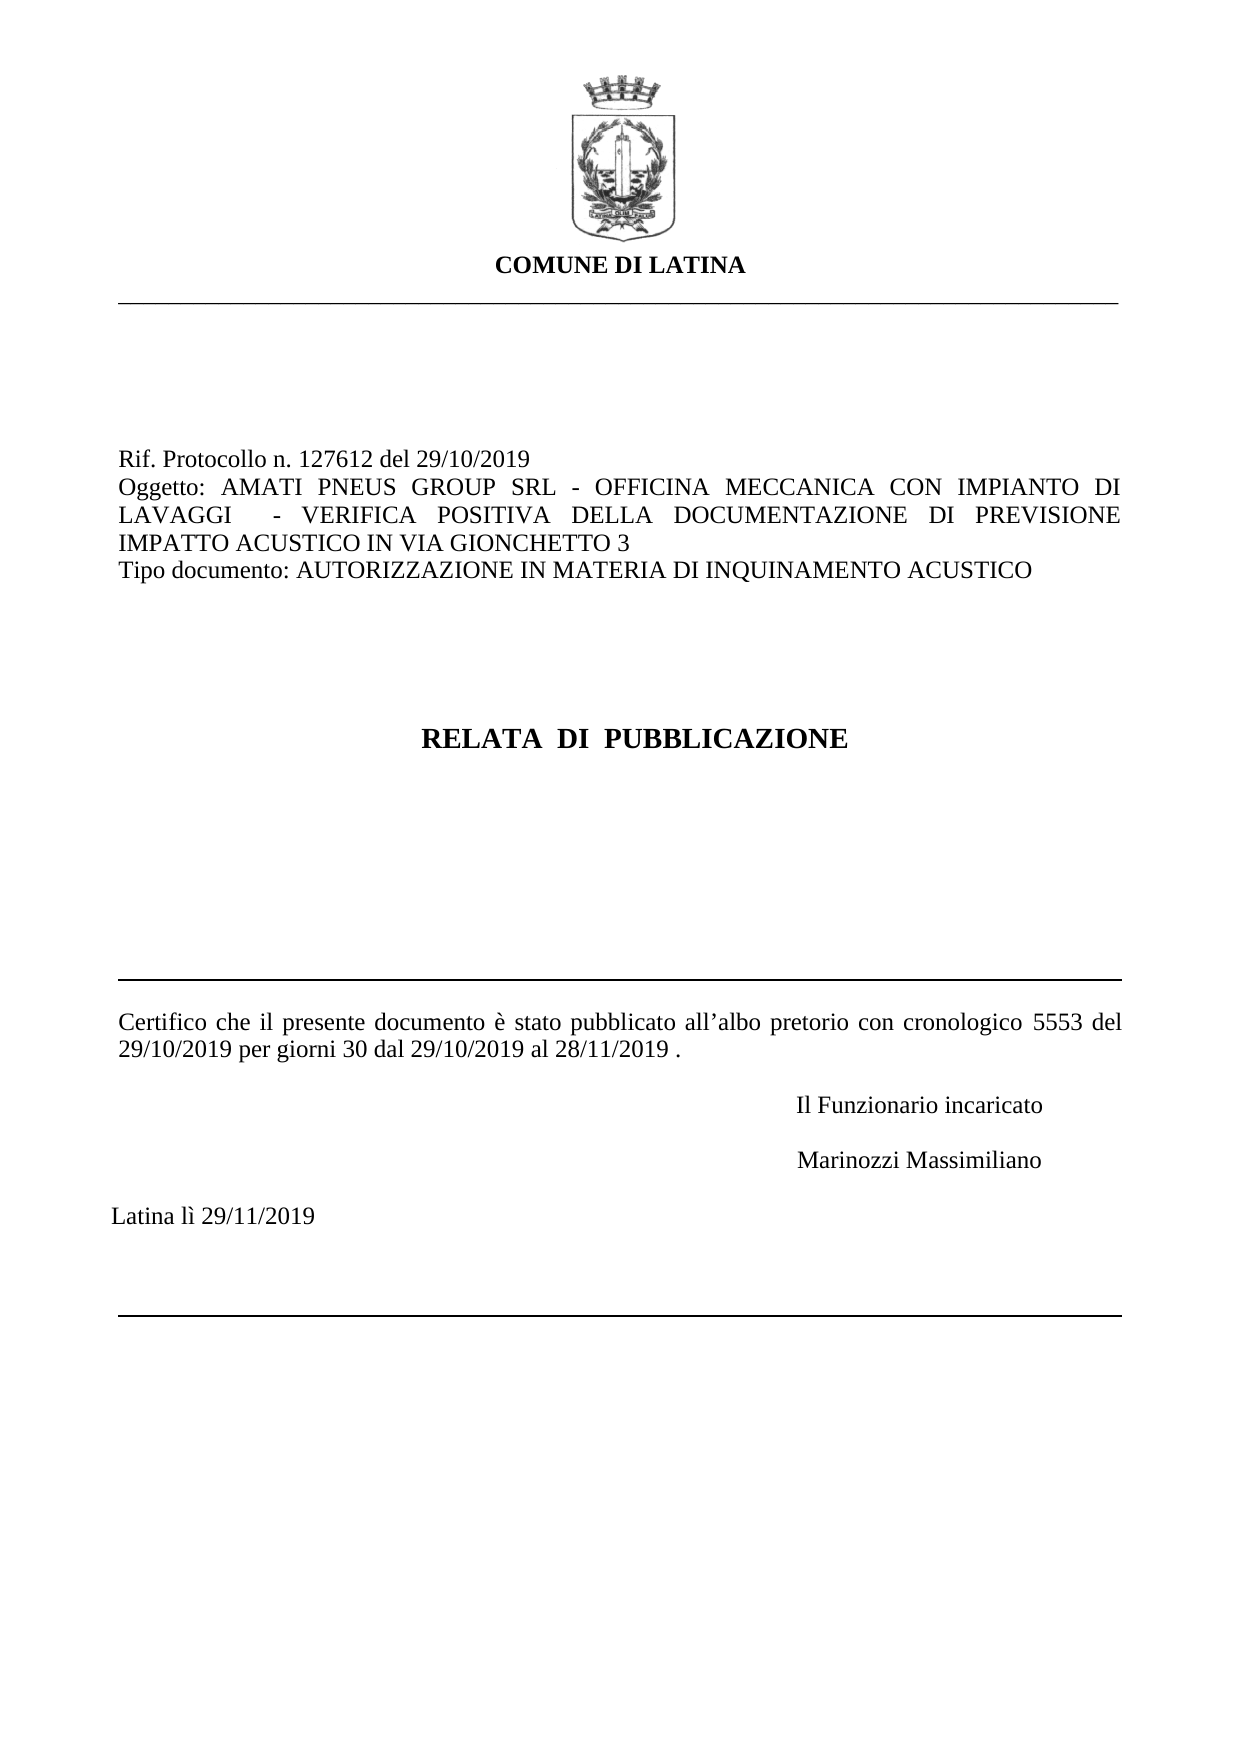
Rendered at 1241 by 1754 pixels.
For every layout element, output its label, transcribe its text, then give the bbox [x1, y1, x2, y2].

table_header [111, 1091, 591, 1119]
table_header Il Funzionario incaricato [709, 1091, 1129, 1119]
table_cell [111, 1174, 591, 1202]
table_cell [692, 1146, 709, 1174]
table_cell [591, 1174, 692, 1202]
table_cell [692, 1119, 709, 1146]
subtitle RELATA DI PUBBLICAZIONE [118, 723, 1122, 755]
picture [556, 75, 685, 252]
table_cell [111, 1146, 591, 1174]
table_header [591, 1091, 692, 1119]
table_cell [591, 1202, 692, 1229]
table_cell [692, 1202, 709, 1229]
table_cell [692, 1174, 709, 1202]
text Oggetto: AMATI PNEUS GROUP SRL - OFFICINA MECCANICA CON IMPIANTO DI LAVAGGI - VERIFICA POSITIVA DELLA DOCUMENTAZIONE DI PREVISIONE IMPATTO ACUSTICO IN VIA GIONCHETTO 3 [118, 473, 1122, 556]
text Rif. Protocollo n. 127612 del 29/10/2019 [118, 446, 1122, 473]
table_cell [709, 1174, 1129, 1202]
table_cell [111, 1119, 591, 1146]
text Tipo documento: AUTORIZZAZIONE IN MATERIA DI INQUINAMENTO ACUSTICO [118, 556, 1122, 584]
table_cell [591, 1146, 692, 1174]
text Certifico che il presente documento è stato pubblicato all’albo pretorio con cronologico 5553 del 29/10/2019 per giorni 30 dal 29/10/2019 al 28/11/2019 . [118, 1008, 1122, 1063]
table_header [692, 1091, 709, 1119]
table_cell [709, 1202, 1129, 1229]
table_cell [709, 1119, 1129, 1146]
table_cell Latina lì 29/11/2019 [111, 1202, 591, 1229]
table_cell [591, 1119, 692, 1146]
table_cell Marinozzi Massimiliano [709, 1146, 1129, 1174]
